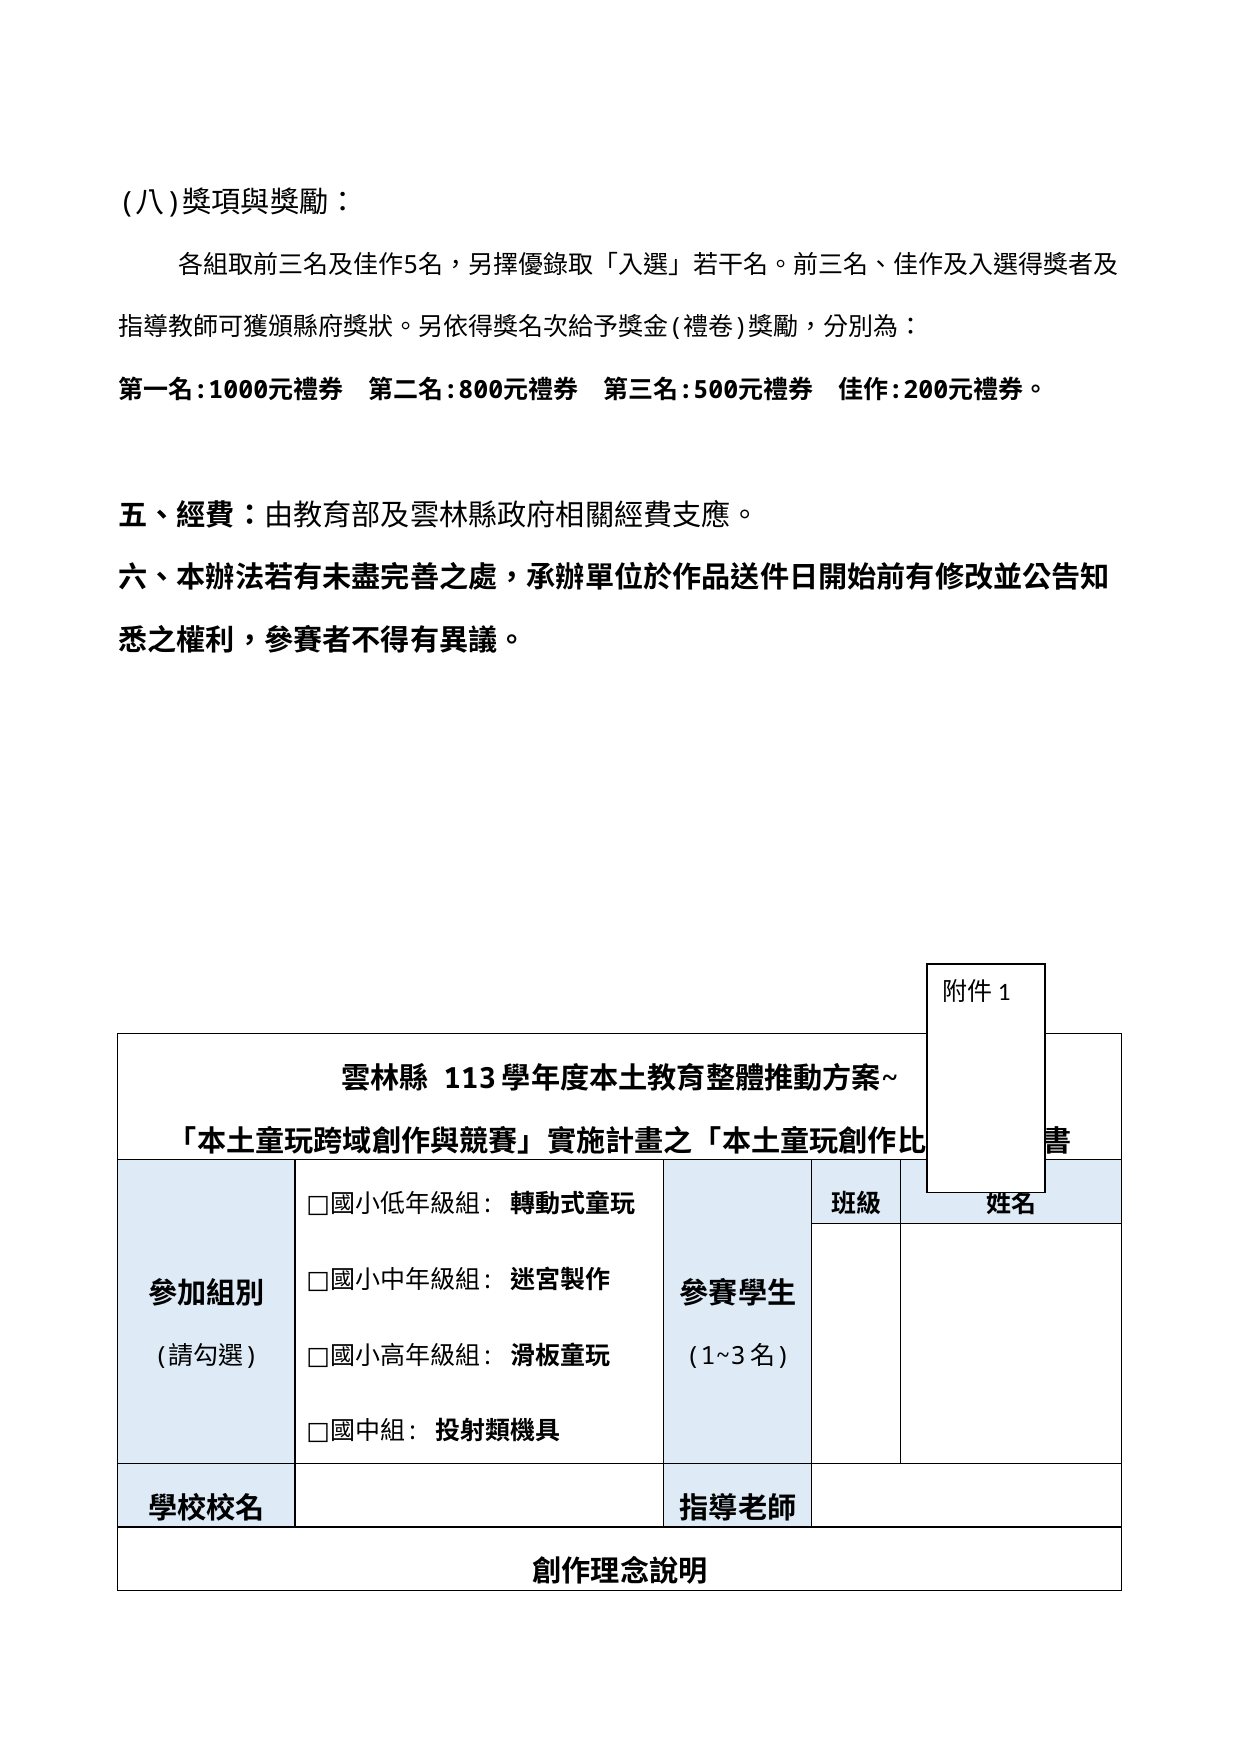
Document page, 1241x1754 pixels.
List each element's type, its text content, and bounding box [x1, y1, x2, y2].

text 六、本辦法若有未盡完善之處，承辦單位於作品送件日開始前有修改並公告知悉之權利，參賽者不得有異議。 [118, 533, 1122, 658]
table_cell 參賽學生 (1~3名) [664, 1160, 811, 1463]
table_cell [812, 1464, 1121, 1526]
text 五、經費：由教育部及雲林縣政府相關經費支應。 [118, 471, 1122, 533]
text (八)獎項與獎勵： [118, 158, 1122, 221]
table_cell 參加組別 (請勾選) [118, 1160, 294, 1463]
table_header 雲林縣 113學年度本土教育整體推動方案~ 「本土童玩跨域創作與競賽」實施計畫之「本土童玩創作比賽」說明書 [1046, 1034, 1121, 1159]
table_cell 姓名 [901, 1160, 1121, 1223]
text 各組取前三名及佳作5名，另擇優錄取「入選」若干名。前三名、佳作及入選得獎者及指導教師可獲頒縣府獎狀。另依得獎名次給予獎金(禮卷)獎勵，分別為： [118, 221, 1122, 346]
table_cell 班級 [812, 1160, 900, 1223]
table_header 雲林縣 113學年度本土教育整體推動方案~ 「本土童玩跨域創作與競賽」實施計畫之「本土童玩創作比賽」說明書 [118, 1034, 926, 1159]
table_cell [296, 1464, 663, 1526]
table_cell □國小低年級組: 轉動式童玩 □國小中年級組: 迷宮製作 □國小高年級組: 滑板童玩 □國中組: 投射類機具 [296, 1160, 663, 1463]
table_cell 指導老師 [664, 1464, 811, 1526]
table_cell 學校校名 [118, 1464, 294, 1526]
table_cell [812, 1224, 900, 1463]
table_cell 創作理念說明 [118, 1528, 1121, 1590]
table_cell [901, 1224, 1121, 1463]
text 附件1 [943, 972, 1029, 1008]
text 第一名:1000元禮券 第二名:800元禮券 第三名:500元禮券 佳作:200元禮券。 [118, 346, 1122, 408]
